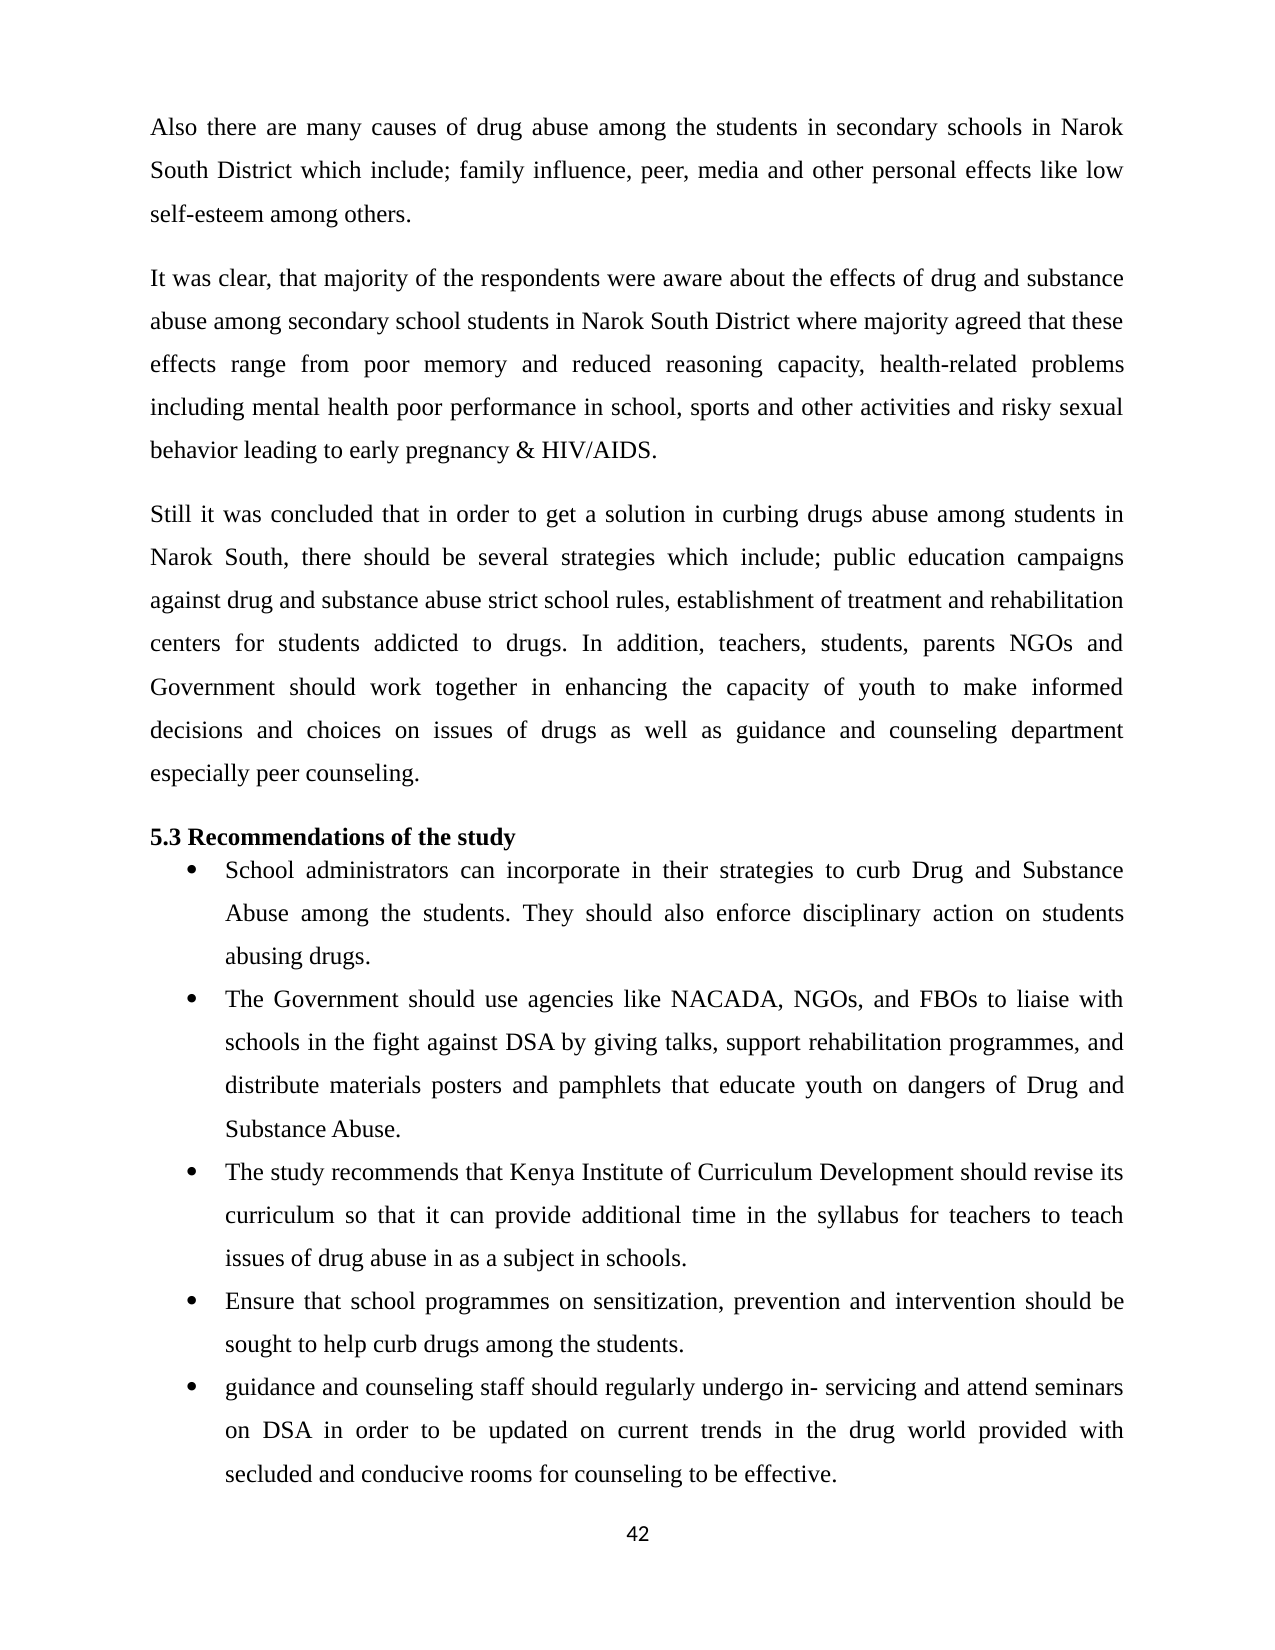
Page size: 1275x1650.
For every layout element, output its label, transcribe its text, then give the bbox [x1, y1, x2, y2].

list The Government should use agencies like NACADA, NGOs, and FBOs to liaise with schools in the fight against DSA by giving talks, support rehabilitation programmes, and distribute materials posters and pamphlets that educate youth on dangers of Drug and Substance Abuse. [187, 984, 1125, 1142]
list Ensure that school programmes on sensitization, prevention and intervention should be sought to help curb drugs among the students. [187, 1286, 1125, 1358]
subtitle 5.3 Recommendations of the study [150, 822, 1125, 851]
text Also there are many causes of drug abuse among the students in secondary schools in Narok South District which include; family influence, peer, media and other personal effects like low self-esteem among others. [150, 112, 1125, 227]
text Still it was concluded that in order to get a solution in curbing drugs abuse among students in Narok South, there should be several strategies which include; public education campaigns against drug and substance abuse strict school rules, establishment of treatment and rehabilitation centers for students addicted to drugs. In addition, teachers, students, parents NGOs and Government should work together in enhancing the capacity of youth to make informed decisions and choices on issues of drugs as well as guidance and counseling department especially peer counseling. [150, 499, 1125, 787]
list School administrators can incorporate in their strategies to curb Drug and Substance Abuse among the students. They should also enforce disciplinary action on students abusing drugs. [187, 855, 1125, 970]
list guidance and counseling staff should regularly undergo in- servicing and attend seminars on DSA in order to be updated on current trends in the drug world provided with secluded and conducive rooms for counseling to be effective. [187, 1372, 1125, 1487]
text It was clear, that majority of the respondents were aware about the effects of drug and substance abuse among secondary school students in Narok South District where majority agreed that these effects range from poor memory and reduced reasoning capacity, health-related problems including mental health poor performance in school, sports and other activities and risky sexual behavior leading to early pregnancy & HIV/AIDS. [150, 263, 1125, 464]
list The study recommends that Kenya Institute of Curriculum Development should revise its curriculum so that it can provide additional time in the syllabus for teachers to teach issues of drug abuse in as a subject in schools. [187, 1157, 1125, 1272]
